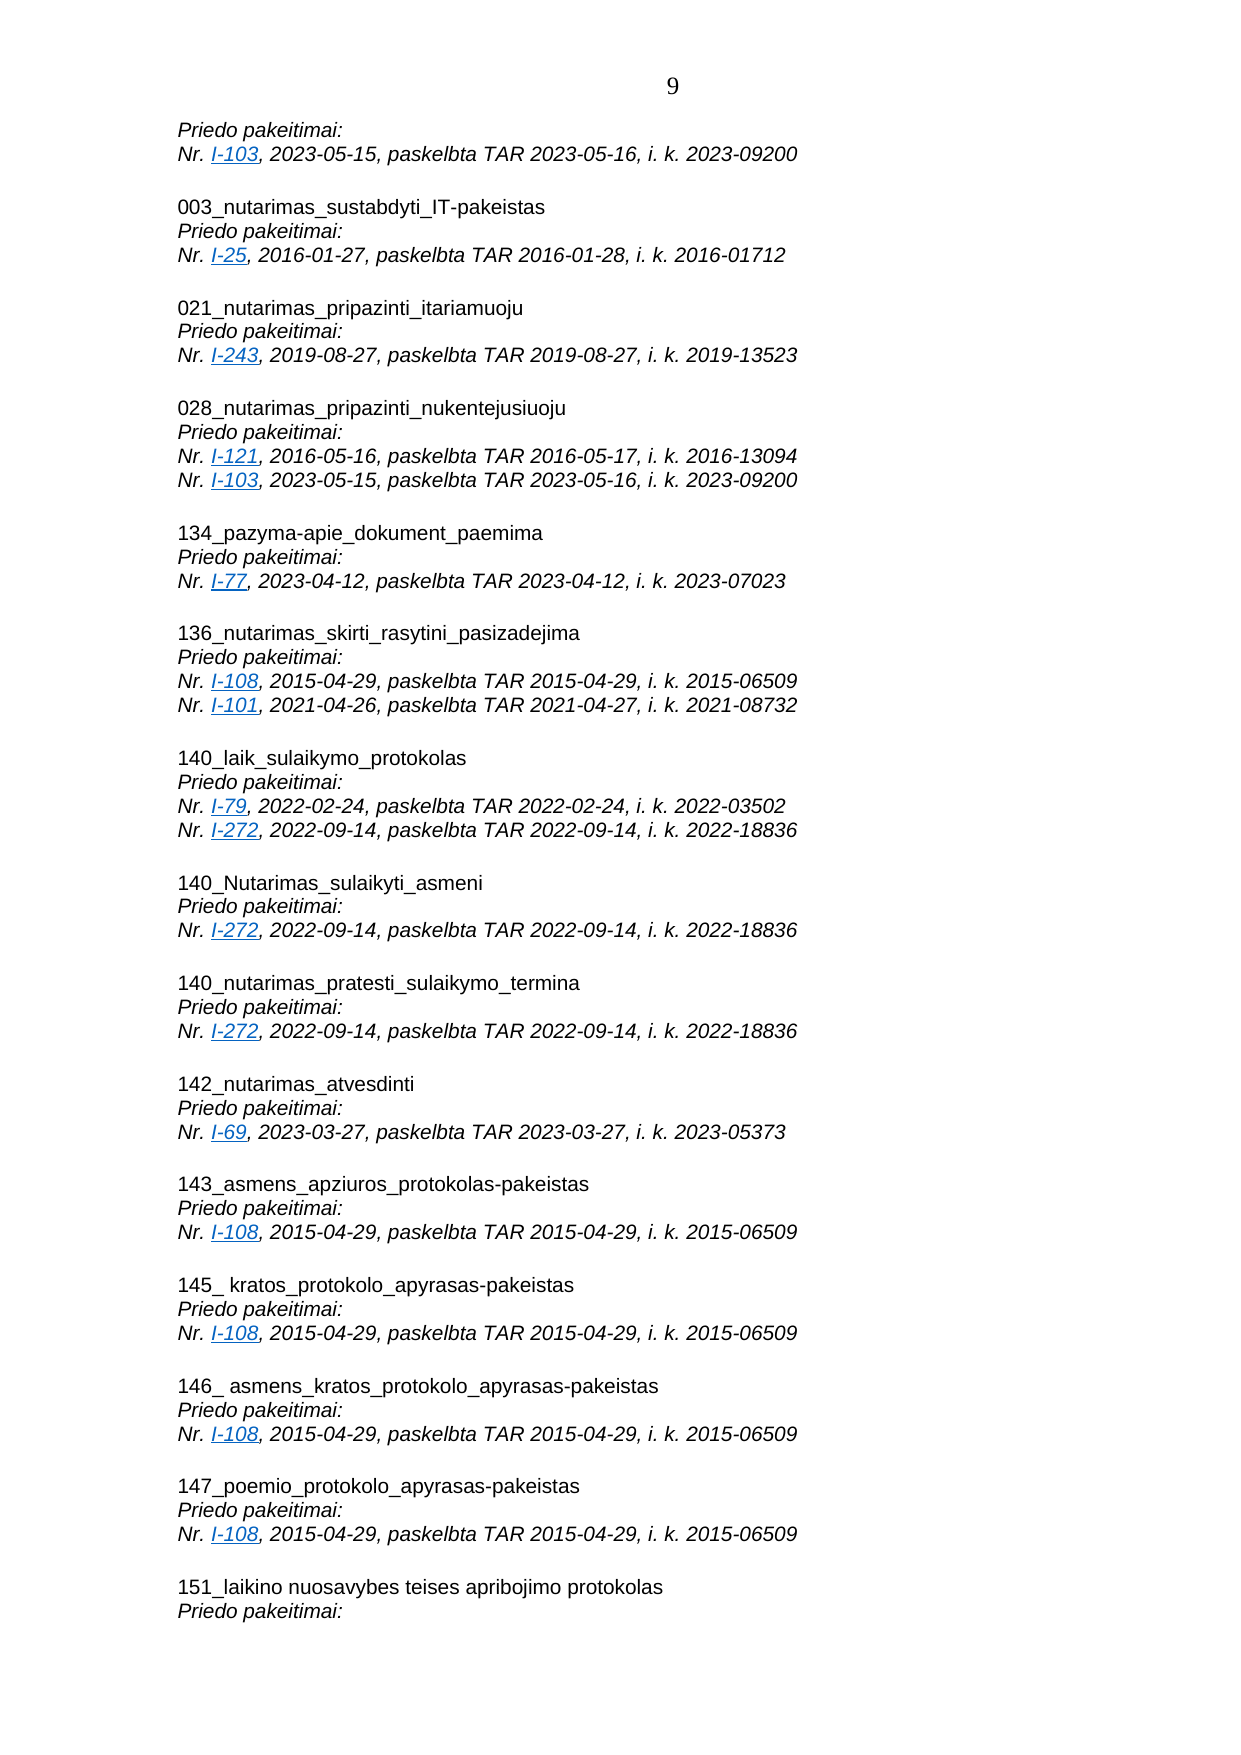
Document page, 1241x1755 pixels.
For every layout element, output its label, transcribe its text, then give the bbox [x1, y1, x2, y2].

text Nr. I-243, 2019-08-27, paskelbta TAR 2019-08-27, i. k. 2019-13523 [177, 343, 1169, 367]
text Nr. I-69, 2023-03-27, paskelbta TAR 2023-03-27, i. k. 2023-05373 [177, 1119, 1169, 1143]
text Priedo pakeitimai: [177, 770, 1169, 794]
text 143_asmens_apziuros_protokolas-pakeistas [177, 1172, 1169, 1196]
text Nr. I-108, 2015-04-29, paskelbta TAR 2015-04-29, i. k. 2015-06509 [177, 1421, 1169, 1445]
text Nr. I-79, 2022-02-24, paskelbta TAR 2022-02-24, i. k. 2022-03502 [177, 794, 1169, 818]
text Nr. I-101, 2021-04-26, paskelbta TAR 2021-04-27, i. k. 2021-08732 [177, 693, 1169, 717]
text 136_nutarimas_skirti_rasytini_pasizadejima [177, 621, 1169, 645]
text Nr. I-272, 2022-09-14, paskelbta TAR 2022-09-14, i. k. 2022-18836 [177, 918, 1169, 942]
text Priedo pakeitimai: [177, 1196, 1169, 1220]
text 147_poemio_protokolo_apyrasas-pakeistas [177, 1474, 1169, 1498]
text Priedo pakeitimai: [177, 1096, 1169, 1119]
text 146_ asmens_kratos_protokolo_apyrasas-pakeistas [177, 1373, 1169, 1397]
text Nr. I-77, 2023-04-12, paskelbta TAR 2023-04-12, i. k. 2023-07023 [177, 568, 1169, 592]
text Priedo pakeitimai: [177, 319, 1169, 343]
text Nr. I-103, 2023-05-15, paskelbta TAR 2023-05-16, i. k. 2023-09200 [177, 468, 1169, 492]
text Nr. I-121, 2016-05-16, paskelbta TAR 2016-05-17, i. k. 2016-13094 [177, 444, 1169, 468]
text Priedo pakeitimai: [177, 219, 1169, 243]
text Nr. I-272, 2022-09-14, paskelbta TAR 2022-09-14, i. k. 2022-18836 [177, 818, 1169, 842]
text 021_nutarimas_pripazinti_itariamuoju [177, 295, 1169, 319]
text 140_nutarimas_pratesti_sulaikymo_termina [177, 971, 1169, 995]
text Priedo pakeitimai: [177, 420, 1169, 444]
text Nr. I-108, 2015-04-29, paskelbta TAR 2015-04-29, i. k. 2015-06509 [177, 1522, 1169, 1546]
text Priedo pakeitimai: [177, 118, 1169, 142]
text Priedo pakeitimai: [177, 894, 1169, 918]
text 151_laikino nuosavybes teises apribojimo protokolas [177, 1575, 1169, 1599]
text Nr. I-108, 2015-04-29, paskelbta TAR 2015-04-29, i. k. 2015-06509 [177, 669, 1169, 693]
text 028_nutarimas_pripazinti_nukentejusiuoju [177, 396, 1169, 420]
text Nr. I-272, 2022-09-14, paskelbta TAR 2022-09-14, i. k. 2022-18836 [177, 1019, 1169, 1043]
text 142_nutarimas_atvesdinti [177, 1072, 1169, 1096]
text Nr. I-25, 2016-01-27, paskelbta TAR 2016-01-28, i. k. 2016-01712 [177, 243, 1169, 267]
text 003_nutarimas_sustabdyti_IT-pakeistas [177, 195, 1169, 219]
text Priedo pakeitimai: [177, 1297, 1169, 1321]
text Priedo pakeitimai: [177, 544, 1169, 568]
text Priedo pakeitimai: [177, 1599, 1169, 1623]
text Nr. I-108, 2015-04-29, paskelbta TAR 2015-04-29, i. k. 2015-06509 [177, 1321, 1169, 1345]
text Priedo pakeitimai: [177, 645, 1169, 669]
text Priedo pakeitimai: [177, 995, 1169, 1019]
text Nr. I-108, 2015-04-29, paskelbta TAR 2015-04-29, i. k. 2015-06509 [177, 1220, 1169, 1244]
text 134_pazyma-apie_dokument_paemima [177, 521, 1169, 544]
text Priedo pakeitimai: [177, 1498, 1169, 1522]
text Nr. I-103, 2023-05-15, paskelbta TAR 2023-05-16, i. k. 2023-09200 [177, 142, 1169, 166]
text Priedo pakeitimai: [177, 1397, 1169, 1421]
text 140_Nutarimas_sulaikyti_asmeni [177, 870, 1169, 894]
text 140_laik_sulaikymo_protokolas [177, 746, 1169, 770]
text 145_ kratos_protokolo_apyrasas-pakeistas [177, 1273, 1169, 1297]
